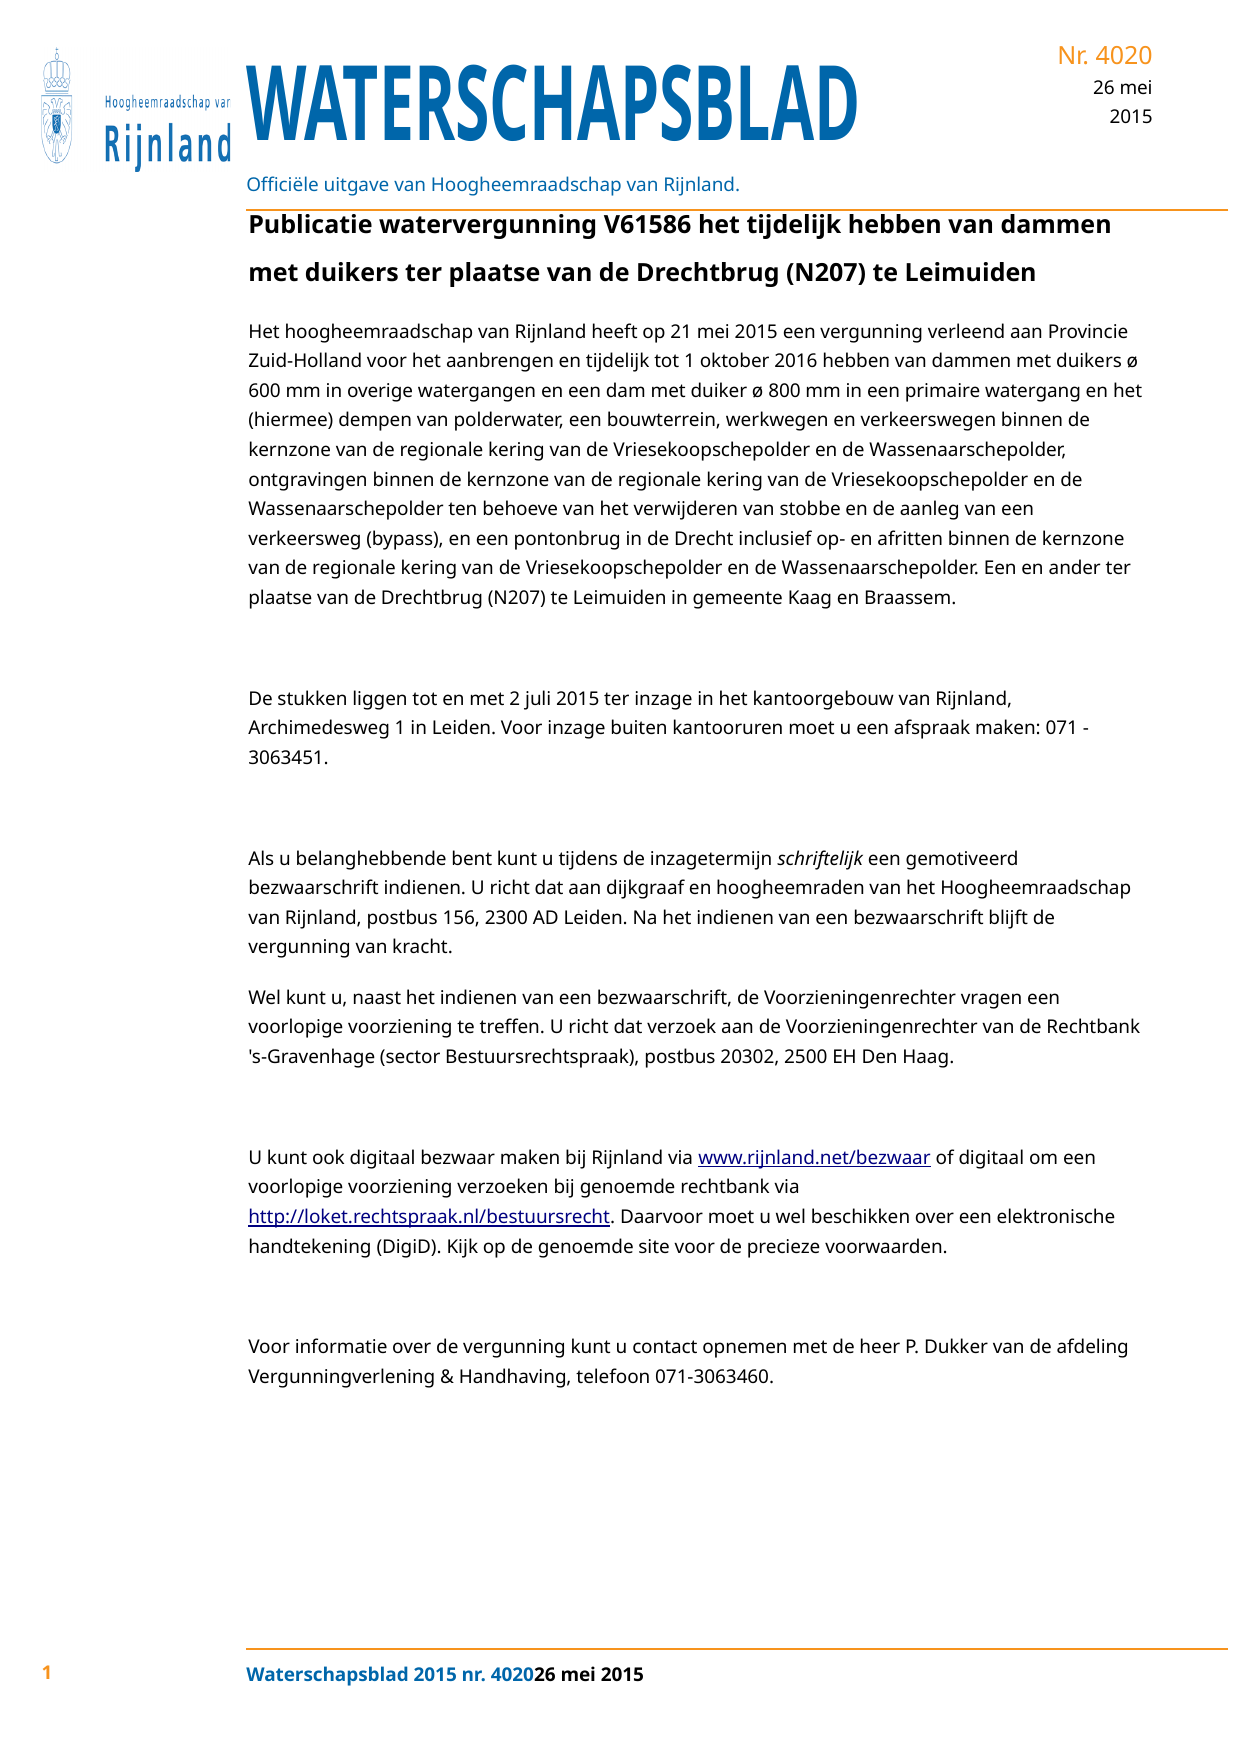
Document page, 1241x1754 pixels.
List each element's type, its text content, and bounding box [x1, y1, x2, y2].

picture [41, 47, 231, 172]
text Het hoogheemraadschap van Rijnland heeft op 21 mei 2015 een vergunning verleend aan Provincie Zuid-Holland voor het aanbrengen en tijdelijk tot 1 oktober 2016 hebben van dammen met duikers ø 600 mm in overige watergangen en een dam met duiker ø 800 mm in een primaire watergang en het (hiermee) dempen van polderwater, een bouwterrein, werkwegen en verkeerswegen binnen de kernzone van de regionale kering van de Vriesekoopschepolder en de Wassenaarschepolder, ontgravingen binnen de kernzone van de regionale kering van de Vriesekoopschepolder en de Wassenaarschepolder ten behoeve van het verwijderen van stobbe en de aanleg van een verkeersweg (bypass), en een pontonbrug in de Drecht inclusief op- en afritten binnen de kernzone van de regionale kering van de Vriesekoopschepolder en de Wassenaarschepolder. Een en ander ter plaatse van de Drechtbrug (N207) te Leimuiden in gemeente Kaag en Braassem. [248, 318, 1152, 610]
text Wel kunt u, naast het indienen van een bezwaarschrift, de Voorzieningenrechter vragen een voorlopige voorziening te treffen. U richt dat verzoek aan de Voorzieningenrechter van de Rechtbank 's-Gravenhage (sector Bestuursrechtspraak), postbus 20302, 2500 EH Den Haag. [248, 984, 1152, 1069]
text Als u belanghebbende bent kunt u tijdens de inzagetermijn schriftelijk een gemotiveerd bezwaarschrift indienen. U richt dat aan dijkgraaf en hoogheemraden van het Hoogheemraadschap van Rijnland, postbus 156, 2300 AD Leiden. Na het indienen van een bezwaarschrift blijft de vergunning van kracht. [248, 845, 1152, 959]
text U kunt ook digitaal bezwaar maken bij Rijnland via www.rijnland.net/bezwaar of digitaal om een voorlopige voorziening verzoeken bij genoemde rechtbank via http://loket.rechtspraak.nl/bestuursrecht. Daarvoor moet u wel beschikken over een elektronische handtekening (DigiD). Kijk op de genoemde site voor de precieze voorwaarden. [248, 1144, 1152, 1259]
text Voor informatie over de vergunning kunt u contact opnemen met de heer P. Dukker van de afdeling Vergunningverlening & Handhaving, telefoon 071-3063460. [248, 1334, 1152, 1389]
text Publicatie watervergunning V61586 het tijdelijk hebben van dammen met duikers ter plaatse van de Drechtbrug (N207) te Leimuiden [248, 211, 1152, 288]
text De stukken liggen tot en met 2 juli 2015 ter inzage in het kantoorgebouw van Rijnland, Archimedesweg 1 in Leiden. Voor inzage buiten kantooruren moet u een afspraak maken: 071 - 3063451. [248, 685, 1152, 770]
